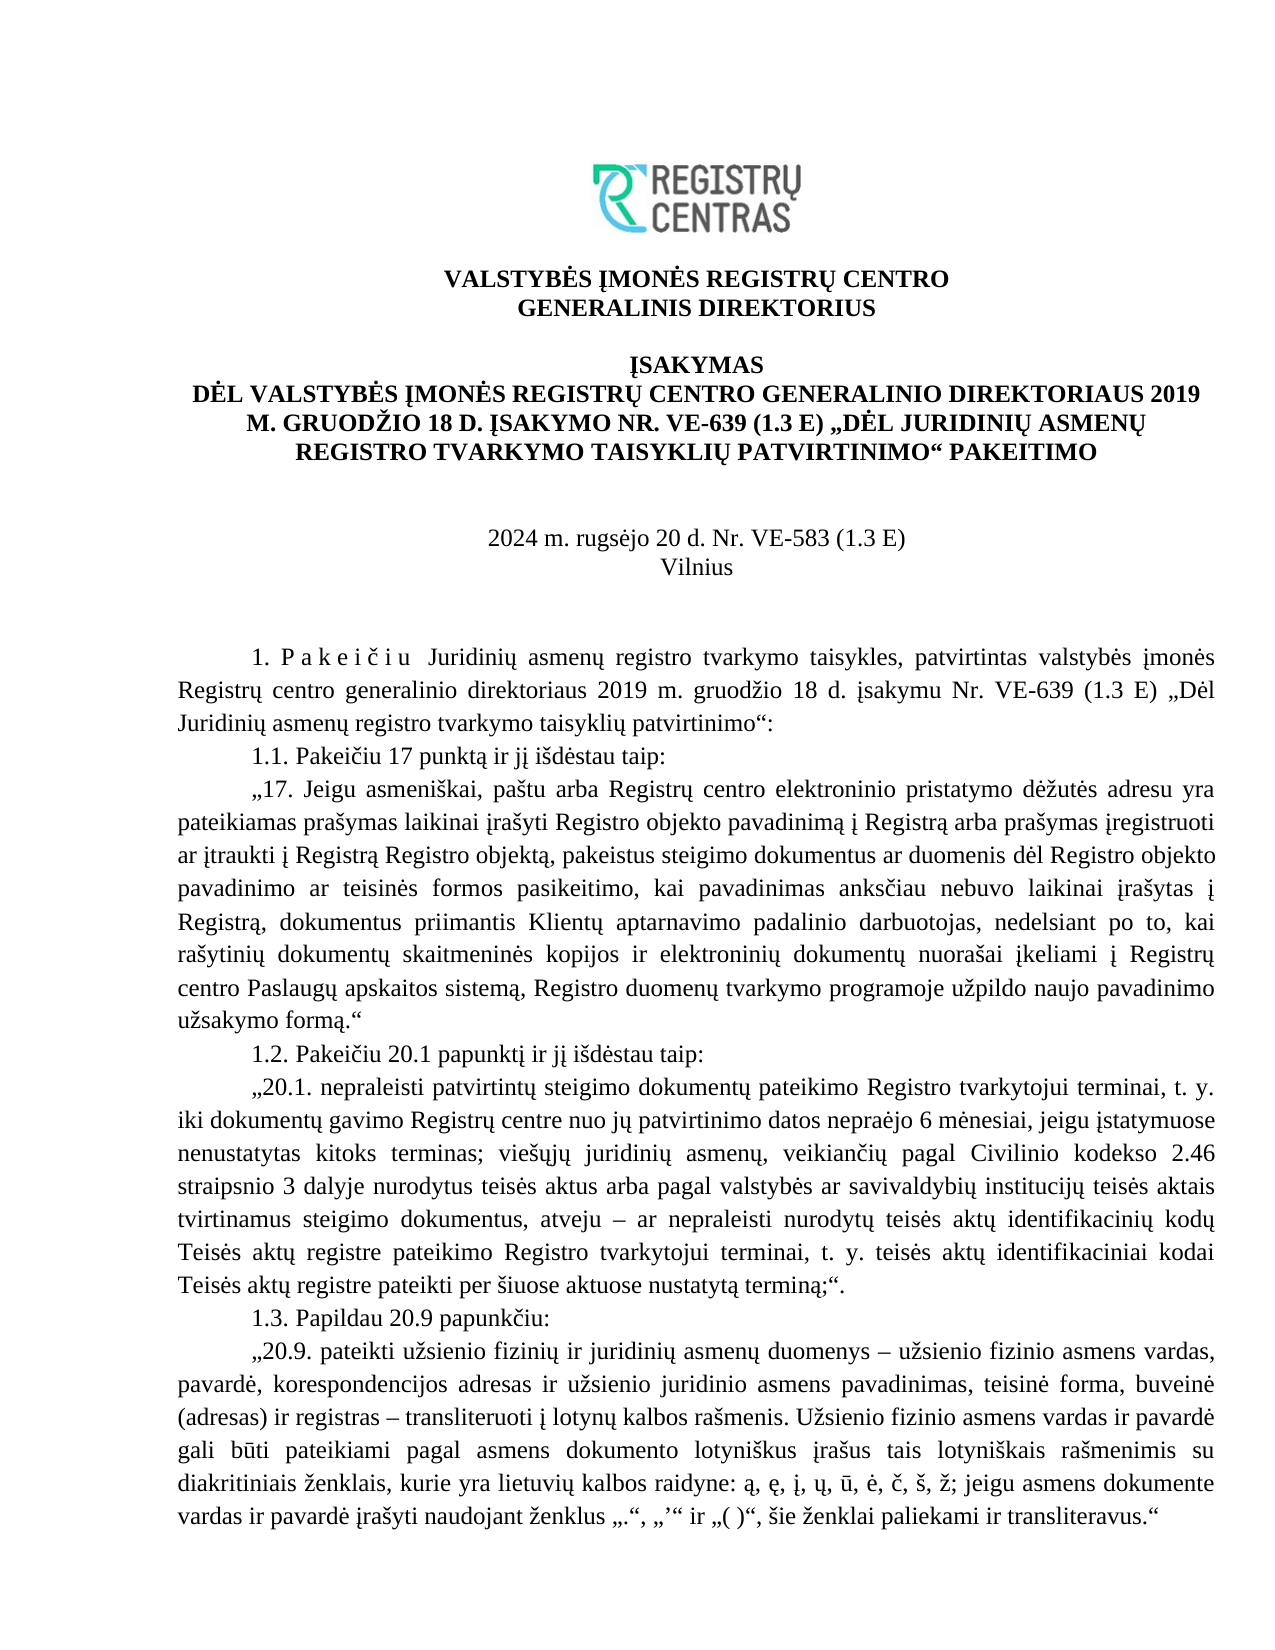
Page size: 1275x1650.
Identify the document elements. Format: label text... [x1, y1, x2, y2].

text 1.2. Pakeičiu 20.1 papunktį ir jį išdėstau taip: [251, 1039, 1216, 1067]
text ĮSAKYMAS [177, 351, 1216, 379]
text 1. Pakeičiu Juridinių asmenų registro tvarkymo taisykles, patvirtintas valstybės įmonės Registrų centro generalinio direktoriaus 2019 m. gruodžio 18 d. įsakymu Nr. VE-639 (1.3 E) „Dėl Juridinių asmenų registro tvarkymo taisyklių patvirtinimo“: [177, 642, 1216, 737]
text „17. Jeigu asmeniškai, paštu arba Registrų centro elektroninio pristatymo dėžutės adresu yra pateikiamas prašymas laikinai įrašyti Registro objekto pavadinimą į Registrą arba prašymas įregistruoti ar įtraukti į Registrą Registro objektą, pakeistus steigimo dokumentus ar duomenis dėl Registro objekto pavadinimo ar teisinės formos pasikeitimo, kai pavadinimas anksčiau nebuvo laikinai įrašytas į Registrą, dokumentus priimantis Klientų aptarnavimo padalinio darbuotojas, nedelsiant po to, kai rašytinių dokumentų skaitmeninės kopijos ir elektroninių dokumentų nuorašai įkeliami į Registrų centro Paslaugų apskaitos sistemą, Registro duomenų tvarkymo programoje užpildo naujo pavadinimo užsakymo formą.“ [177, 774, 1216, 1034]
text „20.9. pateikti užsienio fizinių ir juridinių asmenų duomenys – užsienio fizinio asmens vardas, pavardė, korespondencijos adresas ir užsienio juridinio asmens pavadinimas, teisinė forma, buveinė (adresas) ir registras – transliteruoti į lotynų kalbos rašmenis. Užsienio fizinio asmens vardas ir pavardė gali būti pateikiami pagal asmens dokumento lotyniškus įrašus tais lotyniškais rašmenimis su diakritiniais ženklais, kurie yra lietuvių kalbos raidyne: ą, ę, į, ų, ū, ė, č, š, ž; jeigu asmens dokumente vardas ir pavardė įrašyti naudojant ženklus „.“, „’“ ir „( )“, šie ženklai paliekami ir transliteravus.“ [177, 1336, 1216, 1530]
text VALSTYBĖS ĮMONĖS REGISTRŲ CENTRO [177, 264, 1216, 293]
text 1.3. Papildau 20.9 papunkčiu: [251, 1303, 1216, 1332]
text Vilnius [177, 552, 1216, 581]
text „20.1. nepraleisti patvirtintų steigimo dokumentų pateikimo Registro tvarkytojui terminai, t. y. iki dokumentų gavimo Registrų centre nuo jų patvirtinimo datos nepraėjo 6 mėnesiai, jeigu įstatymuose nenustatytas kitoks terminas; viešųjų juridinių asmenų, veikiančių pagal Civilinio kodekso 2.46 straipsnio 3 dalyje nurodytus teisės aktus arba pagal valstybės ar savivaldybių institucijų teisės aktais tvirtinamus steigimo dokumentus, atveju – ar nepraleisti nurodytų teisės aktų identifikacinių kodų Teisės aktų registre pateikimo Registro tvarkytojui terminai, t. y. teisės aktų identifikaciniai kodai Teisės aktų registre pateikti per šiuose aktuose nustatytą terminą;“. [177, 1072, 1216, 1298]
text 1.1. Pakeičiu 17 punktą ir jį išdėstau taip: [251, 741, 1216, 770]
text 2024 m. rugsėjo 20 d. Nr. VE-583 (1.3 E) [177, 523, 1216, 552]
text GENERALINIS DIREKTORIUS [177, 293, 1216, 322]
text DĖL VALSTYBĖS ĮMONĖS REGISTRŲ CENTRO GENERALINIO DIREKTORIAUS 2019 M. GRUODŽIO 18 D. ĮSAKYMO NR. VE-639 (1.3 E) „DĖL JURIDINIŲ ASMENŲ REGISTRO TVARKYMO TAISYKLIŲ PATVIRTINIMO“ PAKEITIMO [177, 379, 1216, 466]
